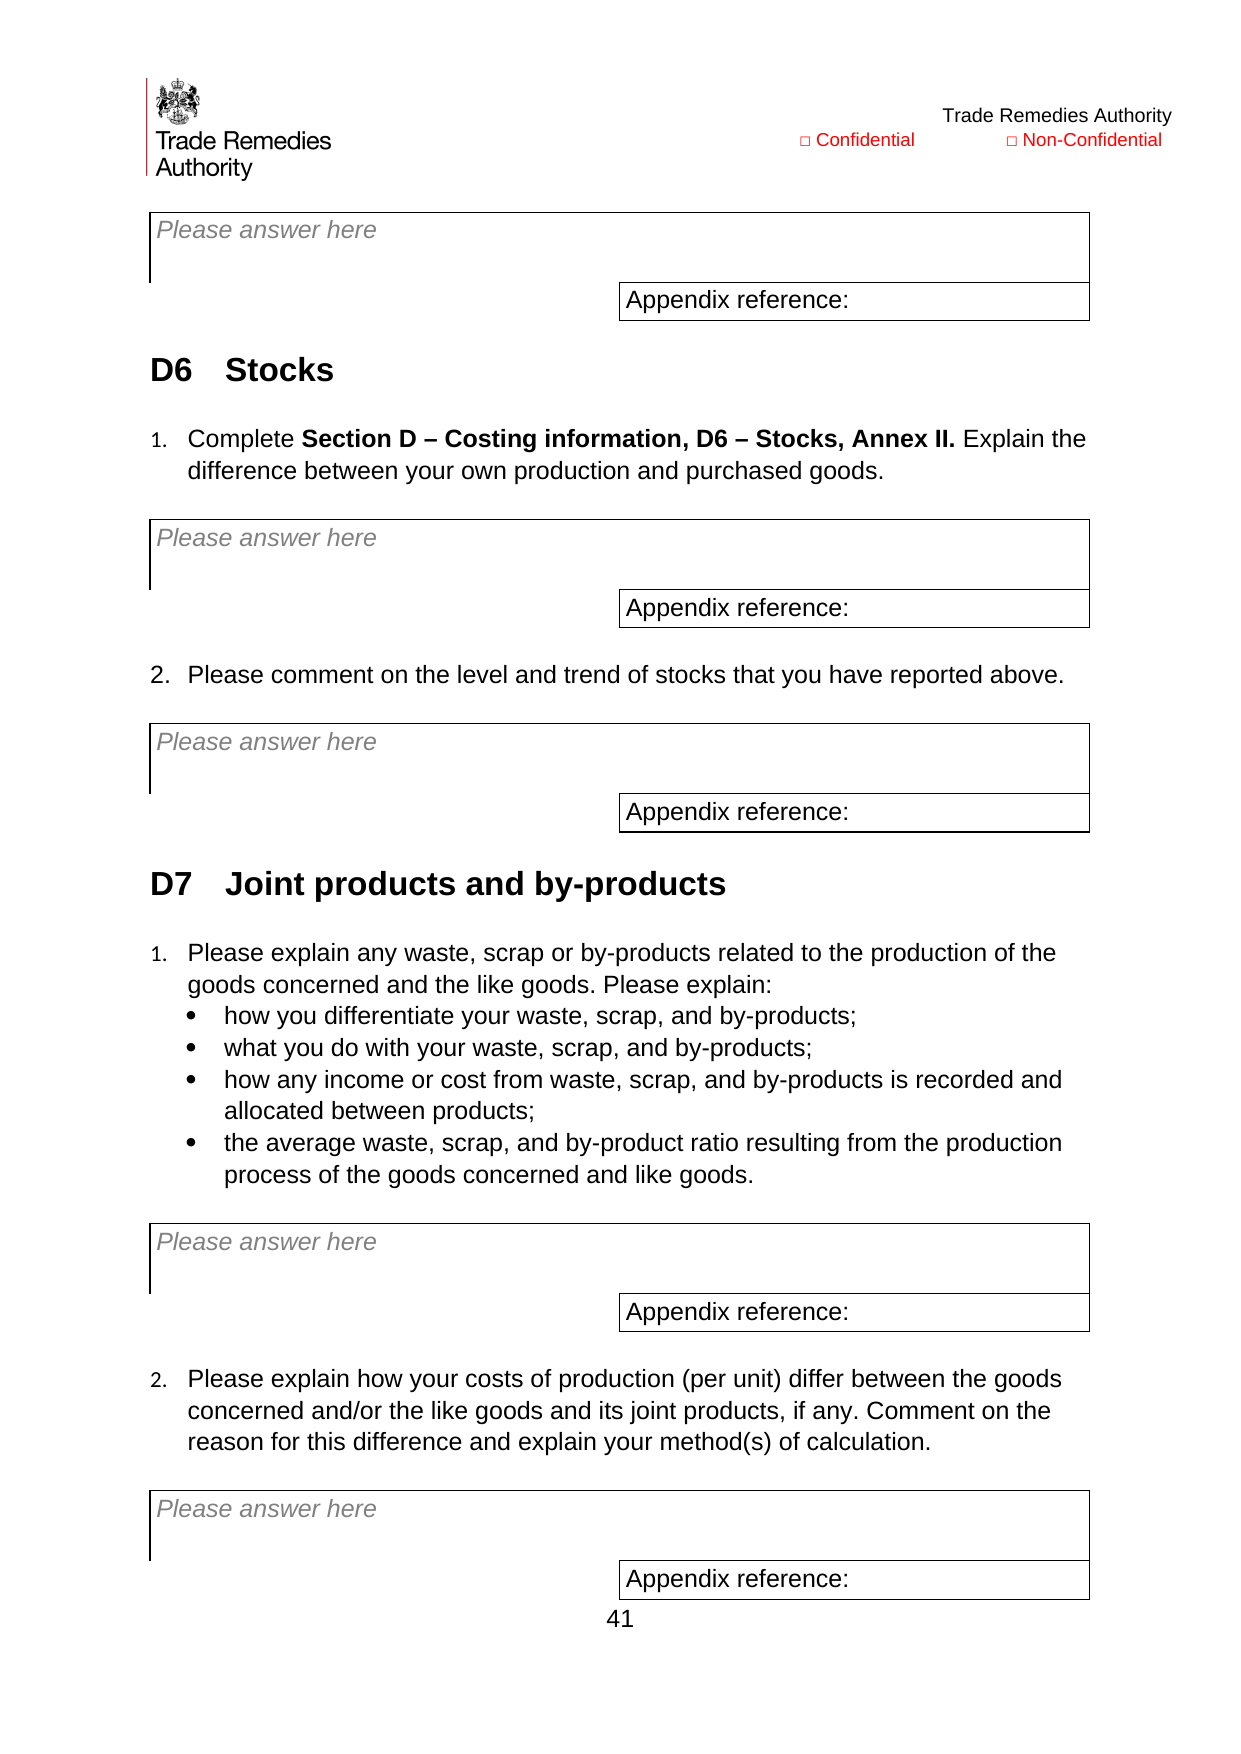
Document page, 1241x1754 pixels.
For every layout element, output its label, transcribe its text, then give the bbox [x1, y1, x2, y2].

list the average waste, scrap, and by-product ratio resulting from the production process of the goods concerned and like goods. [187, 1128, 1090, 1188]
list Complete Section D – Costing information, D6 – Stocks, Annex II. Explain the difference between your own production and purchased goods. [150, 424, 1090, 484]
table_header Please answer here [151, 520, 1089, 589]
table_header Please answer here [151, 1491, 1089, 1560]
table_cell [150, 1294, 619, 1331]
table_cell Appendix reference: [620, 1294, 1089, 1331]
table_cell [150, 794, 619, 831]
table_cell [150, 283, 619, 320]
subtitle D7 Joint products and by-products [150, 864, 1090, 902]
table_cell Appendix reference: [620, 794, 1089, 831]
list Please explain how your costs of production (per unit) differ between the goods concerned and/or the like goods and its joint products, if any. Comment on the reason for this difference and explain your method(s) of calculation. [150, 1364, 1090, 1456]
list what you do with your waste, scrap, and by-products; [187, 1033, 1090, 1062]
table_cell Appendix reference: [620, 283, 1089, 320]
list Please explain any waste, scrap or by-products related to the production of the goods concerned and the like goods. Please explain: [150, 938, 1090, 998]
table_cell [150, 1561, 619, 1599]
table_cell Appendix reference: [620, 1561, 1089, 1599]
table_header Please answer here [151, 213, 1089, 282]
table_cell Appendix reference: [620, 590, 1089, 627]
table_cell [150, 590, 619, 627]
subtitle D6 Stocks [150, 350, 1090, 388]
list how you differentiate your waste, scrap, and by-products; [187, 1001, 1090, 1030]
table_header Please answer here [151, 1224, 1089, 1293]
list Please comment on the level and trend of stocks that you have reported above. [150, 660, 1090, 689]
list how any income or cost from waste, scrap, and by-products is recorded and allocated between products; [187, 1065, 1090, 1125]
table_header Please answer here [151, 724, 1089, 793]
